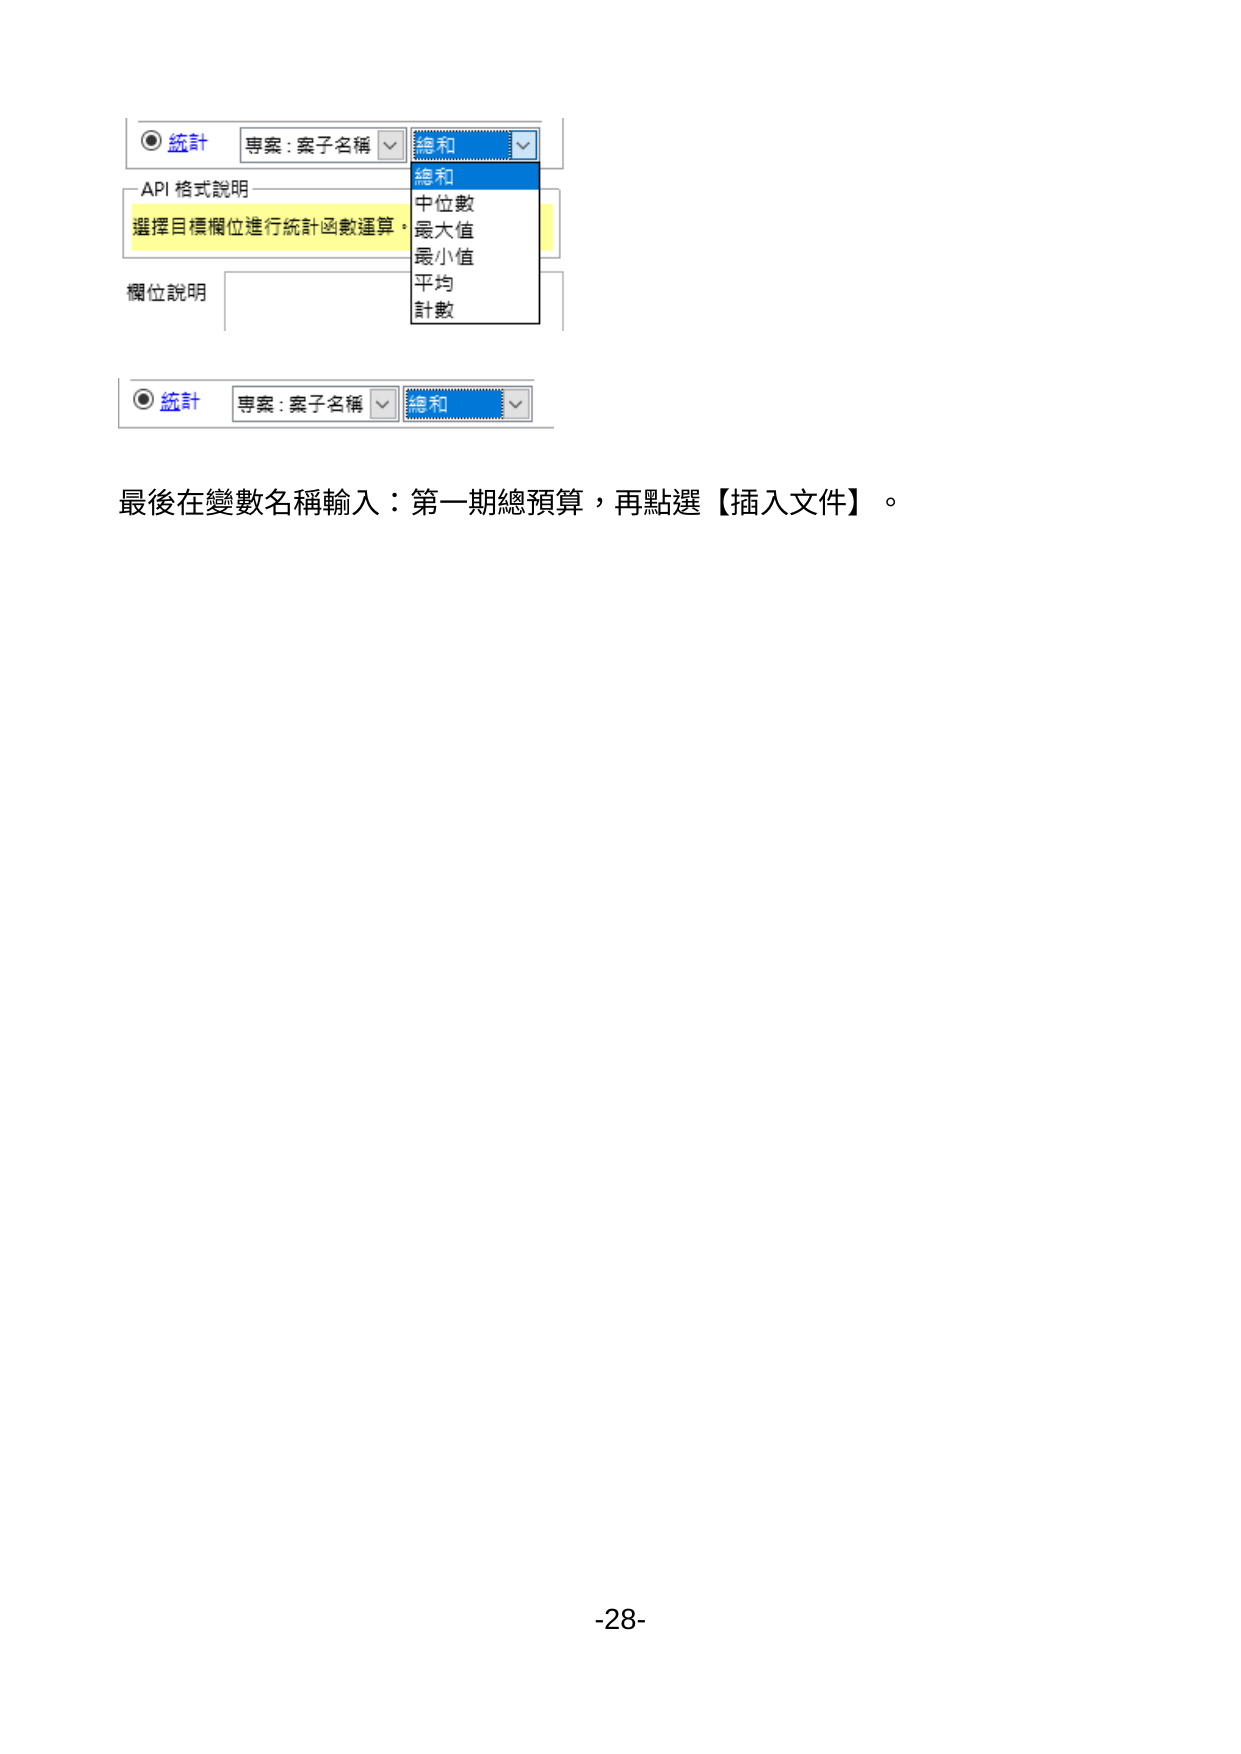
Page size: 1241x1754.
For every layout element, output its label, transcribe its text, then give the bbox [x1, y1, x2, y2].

picture [118, 378, 554, 432]
picture [118, 118, 575, 331]
text 最後在變數名稱輸入：第一期總預算，再點選【插入文件】。 [118, 480, 1122, 522]
